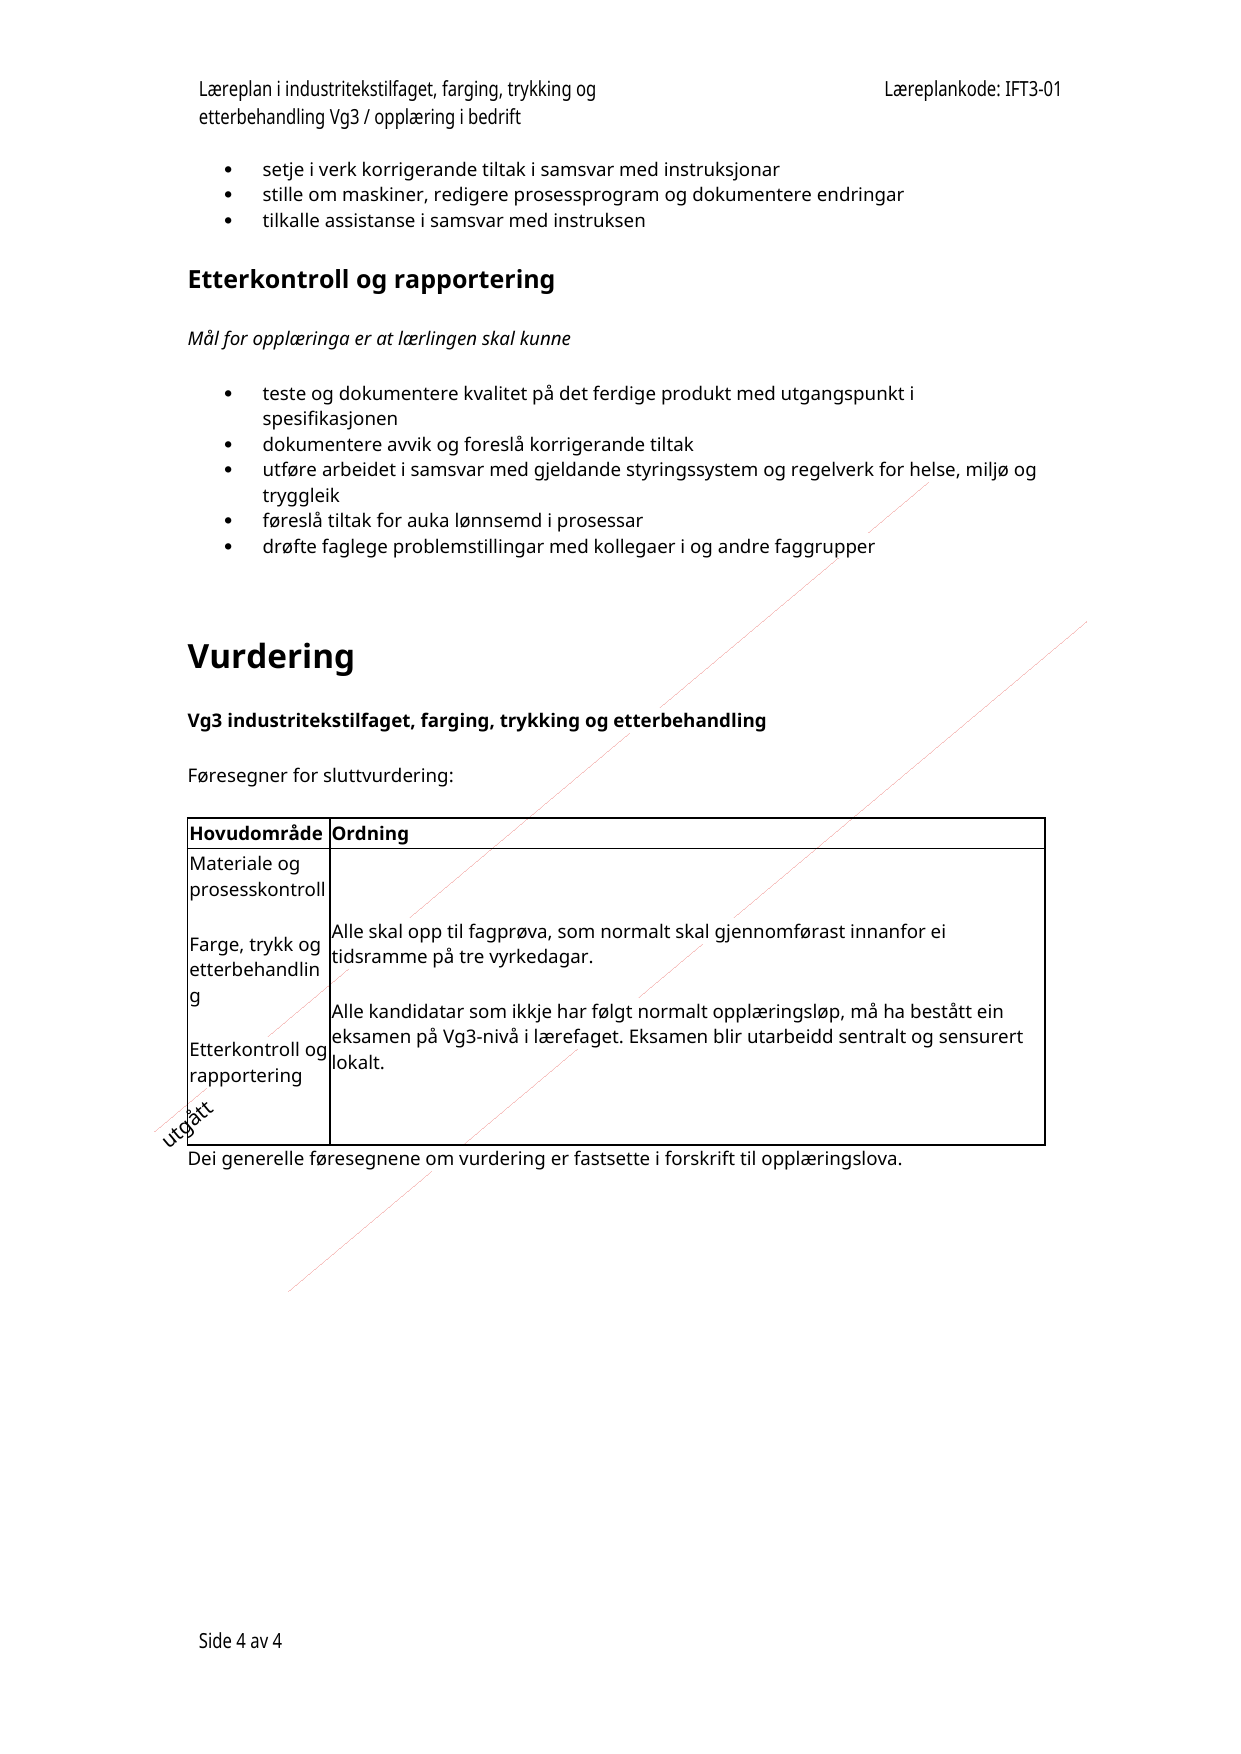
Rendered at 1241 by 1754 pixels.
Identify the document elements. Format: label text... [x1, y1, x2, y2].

subtitle Etterkontroll og rapportering [556, 262, 1053, 296]
list setje i verk korrigerande tiltak i samsvar med instruksjonar [780, 156, 1053, 182]
list teste og dokumentere kvalitet på det ferdige produkt med utgangspunkt i spesifikasjonen [225, 380, 263, 431]
list tilkalle assistanse i samsvar med instruksen [225, 207, 263, 233]
table_cell Alle skal opp til fagprøva, som normalt skal gjennomførast innanfor ei tidsramme på tre vyrkedagar. Alle kandidatar som ikkje har følgt normalt opplæringsløp, må ha bestått ein eksamen på Vg3-nivå i lærefaget. Eksamen blir utarbeidd sentralt og sensurert lokalt. [331, 1075, 545, 1144]
list dokumentere avvik og foreslå korrigerande tiltak [694, 431, 1053, 456]
text Vg3 industritekstilfaget, farging, trykking og etterbehandling [956, 708, 1053, 733]
list [870, 507, 1053, 533]
table_cell Alle skal opp til fagprøva, som normalt skal gjennomførast innanfor ei tidsramme på tre vyrkedagar. Alle kandidatar som ikkje har følgt normalt opplæringsløp, må ha bestått ein eksamen på Vg3-nivå i lærefaget. Eksamen blir utarbeidd sentralt og sensurert lokalt. [411, 849, 814, 918]
list føreslå tiltak for auka lønnsemd i prosessar [225, 507, 897, 533]
list utføre arbeidet i samsvar med gjeldande styringssystem og regelverk for helse, miljø og tryggleik [901, 456, 1053, 507]
text Føresegner for sluttvurdering: [890, 762, 1053, 788]
list stille om maskiner, redigere prosessprogram og dokumentere endringar [909, 182, 1053, 207]
list drøfte faglege problemstillingar med kollegaer i og andre faggrupper [880, 533, 1053, 558]
table_cell Alle skal opp til fagprøva, som normalt skal gjennomførast innanfor ei tidsramme på tre vyrkedagar. Alle kandidatar som ikkje har følgt normalt opplæringsløp, må ha bestått ein eksamen på Vg3-nivå i lærefaget. Eksamen blir utarbeidd sentralt og sensurert lokalt. [466, 849, 1044, 1144]
subtitle Vurdering [1021, 651, 1053, 678]
subtitle Vurdering [697, 588, 1053, 678]
list utføre arbeidet i samsvar med gjeldande styringssystem og regelverk for helse, miljø og tryggleik [340, 482, 927, 507]
table_cell Alle skal opp til fagprøva, som normalt skal gjennomførast innanfor ei tidsramme på tre vyrkedagar. Alle kandidatar som ikkje har følgt normalt opplæringsløp, må ha bestått ein eksamen på Vg3-nivå i lærefaget. Eksamen blir utarbeidd sentralt og sensurert lokalt. [331, 849, 490, 918]
text Føresegner for sluttvurdering: [566, 762, 918, 788]
text Mål for opplæringa er at lærlingen skal kunne [578, 325, 1053, 351]
list teste og dokumentere kvalitet på det ferdige produkt med utgangspunkt i spesifikasjonen [398, 380, 1053, 431]
text Føresegner for sluttvurdering: [459, 762, 593, 788]
text Vg3 industritekstilfaget, farging, trykking og etterbehandling [767, 708, 982, 733]
list tilkalle assistanse i samsvar med instruksen [646, 207, 1053, 233]
text Dei generelle føresegnene om vurdering er fastsette i forskrift til opplæringslova. [903, 1146, 1053, 1171]
subtitle Vurdering [364, 588, 801, 678]
